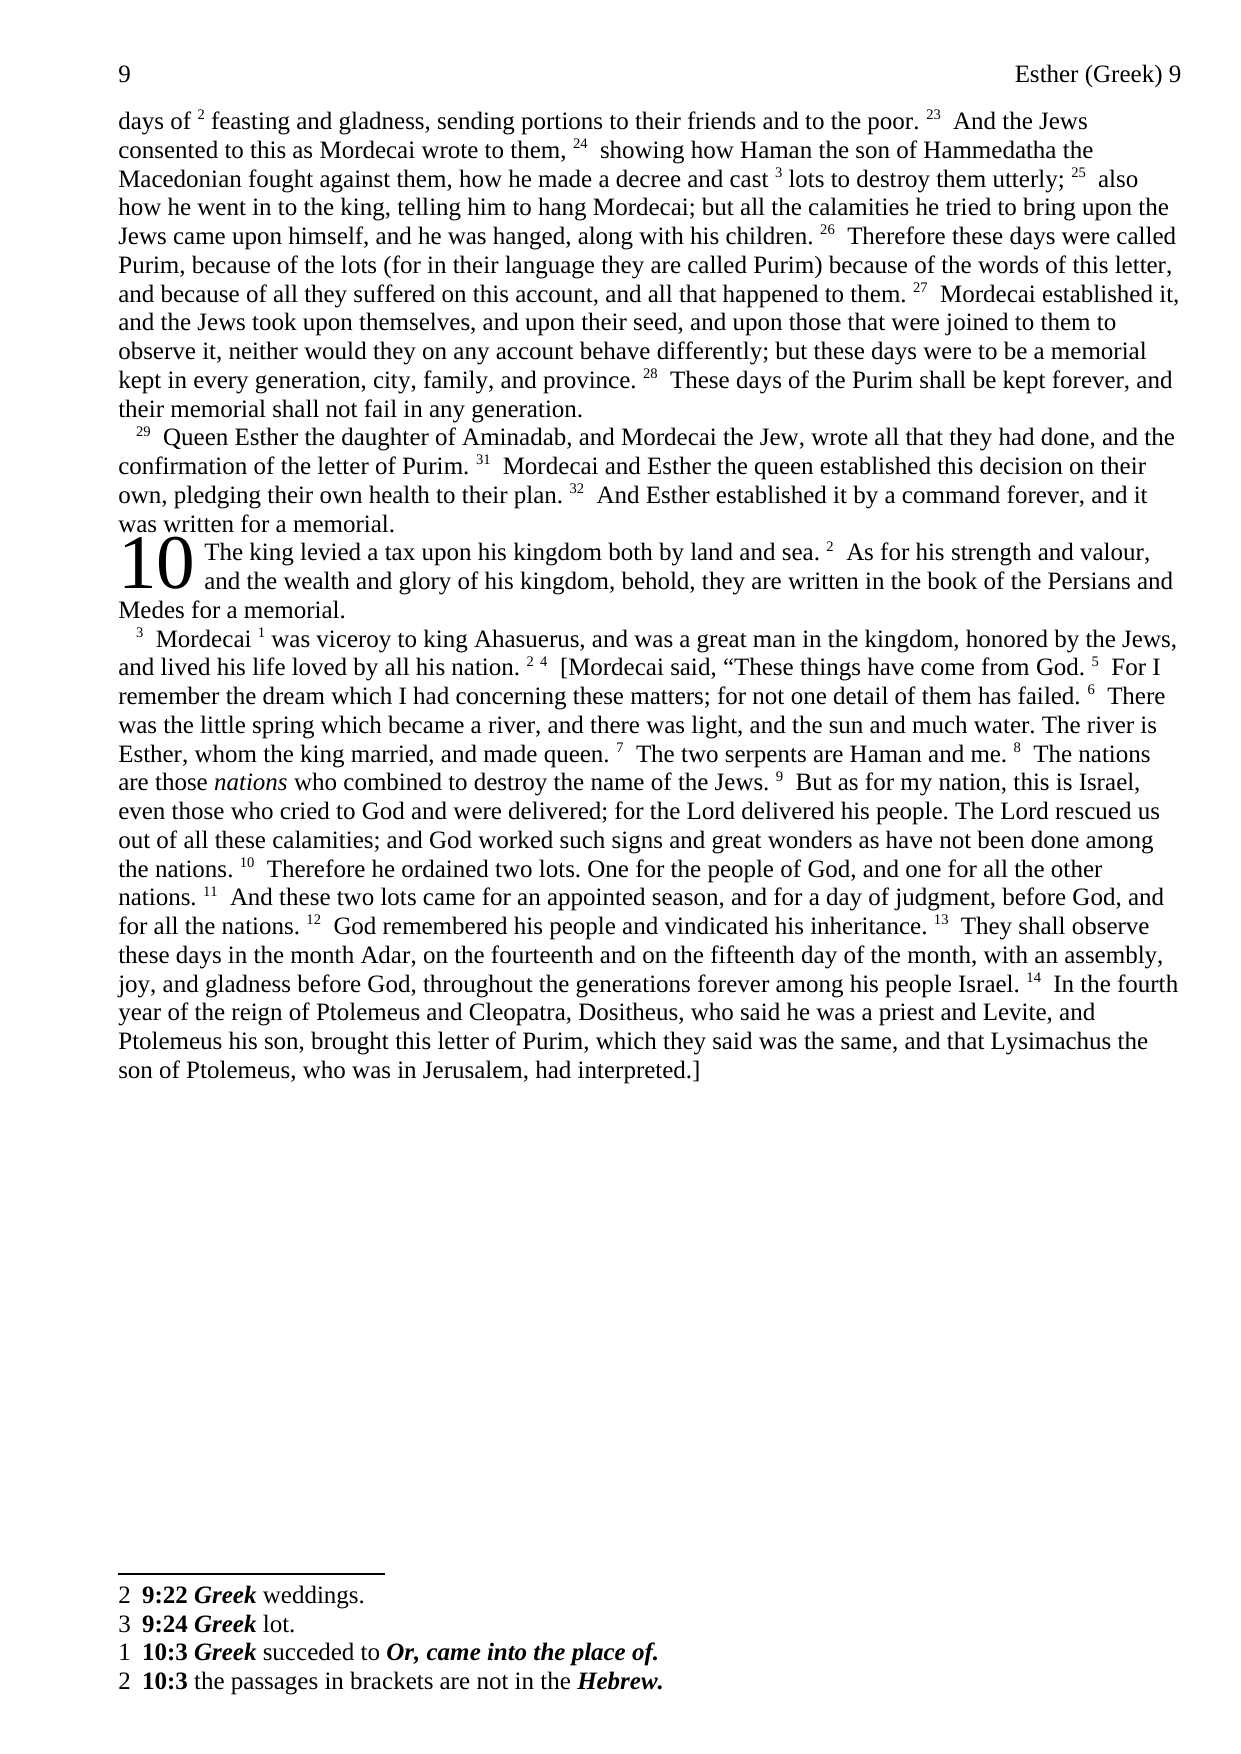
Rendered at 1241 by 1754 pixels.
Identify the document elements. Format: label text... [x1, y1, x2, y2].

text 10:3 the passages in brackets are not in the Hebrew. [118, 1666, 1181, 1695]
text 10The king levied a tax upon his kingdom both by land and sea. 2 As for his strength and valour, and the wealth and glory of his kingdom, behold, they are written in the book of the Persians and Medes for a memorial. [118, 537, 1181, 624]
text 9:22 Greek weddings. [118, 1580, 1181, 1609]
text 14 He permitted it to be done; and he gave up to the Jews of the city the bodies of the sons of Haman to hang. 15 The Jews assembled in Susa on the fourteenth day of Adar and killed three hundred men, but plundered no property. 16 The rest of the Jews who were in the kingdom assembled, and helped one another, and obtained rest from their enemies; for they destroyed fifteen thousand of them on the thirteenth day of Adar, but took no spoil. 17 They rested on the fourteenth of the same month, and kept it as a day of rest with joy and gladness. 18 The Jews in the city Susa assembled also on the fourteenth day and rested; and they also observed the fifteenth with joy and gladness. 19 On this account then it is that the Jews dispersed in every foreign land keep the fourteenth of Adar as a holy day with joy, each sending gifts of food to his neighbor. 20 Mordecai wrote these things in a book, and sent them to the Jews, as many as were in the kingdom of Ahasuerus, both those who were near and those who were far away, 21 to establish these as joyful days, and to keep the fourteenth and fifteenth of Adar; 22 for on these days the Jews obtained rest from their enemies; and in that month, which was Adar, in which a change was made for them, from mourning to joy, and from sorrow to a good day, to spend the whole of it in good days of feasting and gladness, sending portions to their friends and to the poor. 23 And the Jews consented to this as Mordecai wrote to them, 24 showing how Haman the son of Hammedatha the Macedonian fought against them, how he made a decree and cast lots to destroy them utterly; 25 also how he went in to the king, telling him to hang Mordecai; but all the calamities he tried to bring upon the Jews came upon himself, and he was hanged, along with his children. 26 Therefore these days were called Purim, because of the lots (for in their language they are called Purim) because of the words of this letter, and because of all they suffered on this account, and all that happened to them. 27 Mordecai established it, and the Jews took upon themselves, and upon their seed, and upon those that were joined to them to observe it, neither would they on any account behave differently; but these days were to be a memorial kept in every generation, city, family, and province. 28 These days of the Purim shall be kept forever, and their memorial shall not fail in any generation. [118, 106, 1181, 422]
text 3 Mordecai was viceroy to king Ahasuerus, and was a great man in the kingdom, honored by the Jews, and lived his life loved by all his nation. 4 [Mordecai said, “These things have come from God. 5 For I remember the dream which I had concerning these matters; for not one detail of them has failed. 6 There was the little spring which became a river, and there was light, and the sun and much water. The river is Esther, whom the king married, and made queen. 7 The two serpents are Haman and me. 8 The nations are those nations who combined to destroy the name of the Jews. 9 But as for my nation, this is Israel, even those who cried to God and were delivered; for the Lord delivered his people. The Lord rescued us out of all these calamities; and God worked such signs and great wonders as have not been done among the nations. 10 Therefore he ordained two lots. One for the people of God, and one for all the other nations. 11 And these two lots came for an appointed season, and for a day of judgment, before God, and for all the nations. 12 God remembered his people and vindicated his inheritance. 13 They shall observe these days in the month Adar, on the fourteenth and on the fifteenth day of the month, with an assembly, joy, and gladness before God, throughout the generations forever among his people Israel. 14 In the fourth year of the reign of Ptolemeus and Cleopatra, Dositheus, who said he was a priest and Levite, and Ptolemeus his son, brought this letter of Purim, which they said was the same, and that Lysimachus the son of Ptolemeus, who was in Jerusalem, had interpreted.] [118, 624, 1181, 1084]
text 9:24 Greek lot. [118, 1609, 1181, 1637]
text 10:3 Greek succeded to Or, came into the place of. [118, 1637, 1181, 1666]
text 29 Queen Esther the daughter of Aminadab, and Mordecai the Jew, wrote all that they had done, and the confirmation of the letter of Purim. 31 Mordecai and Esther the queen established this decision on their own, pledging their own health to their plan. 32 And Esther established it by a command forever, and it was written for a memorial. [118, 422, 1181, 537]
